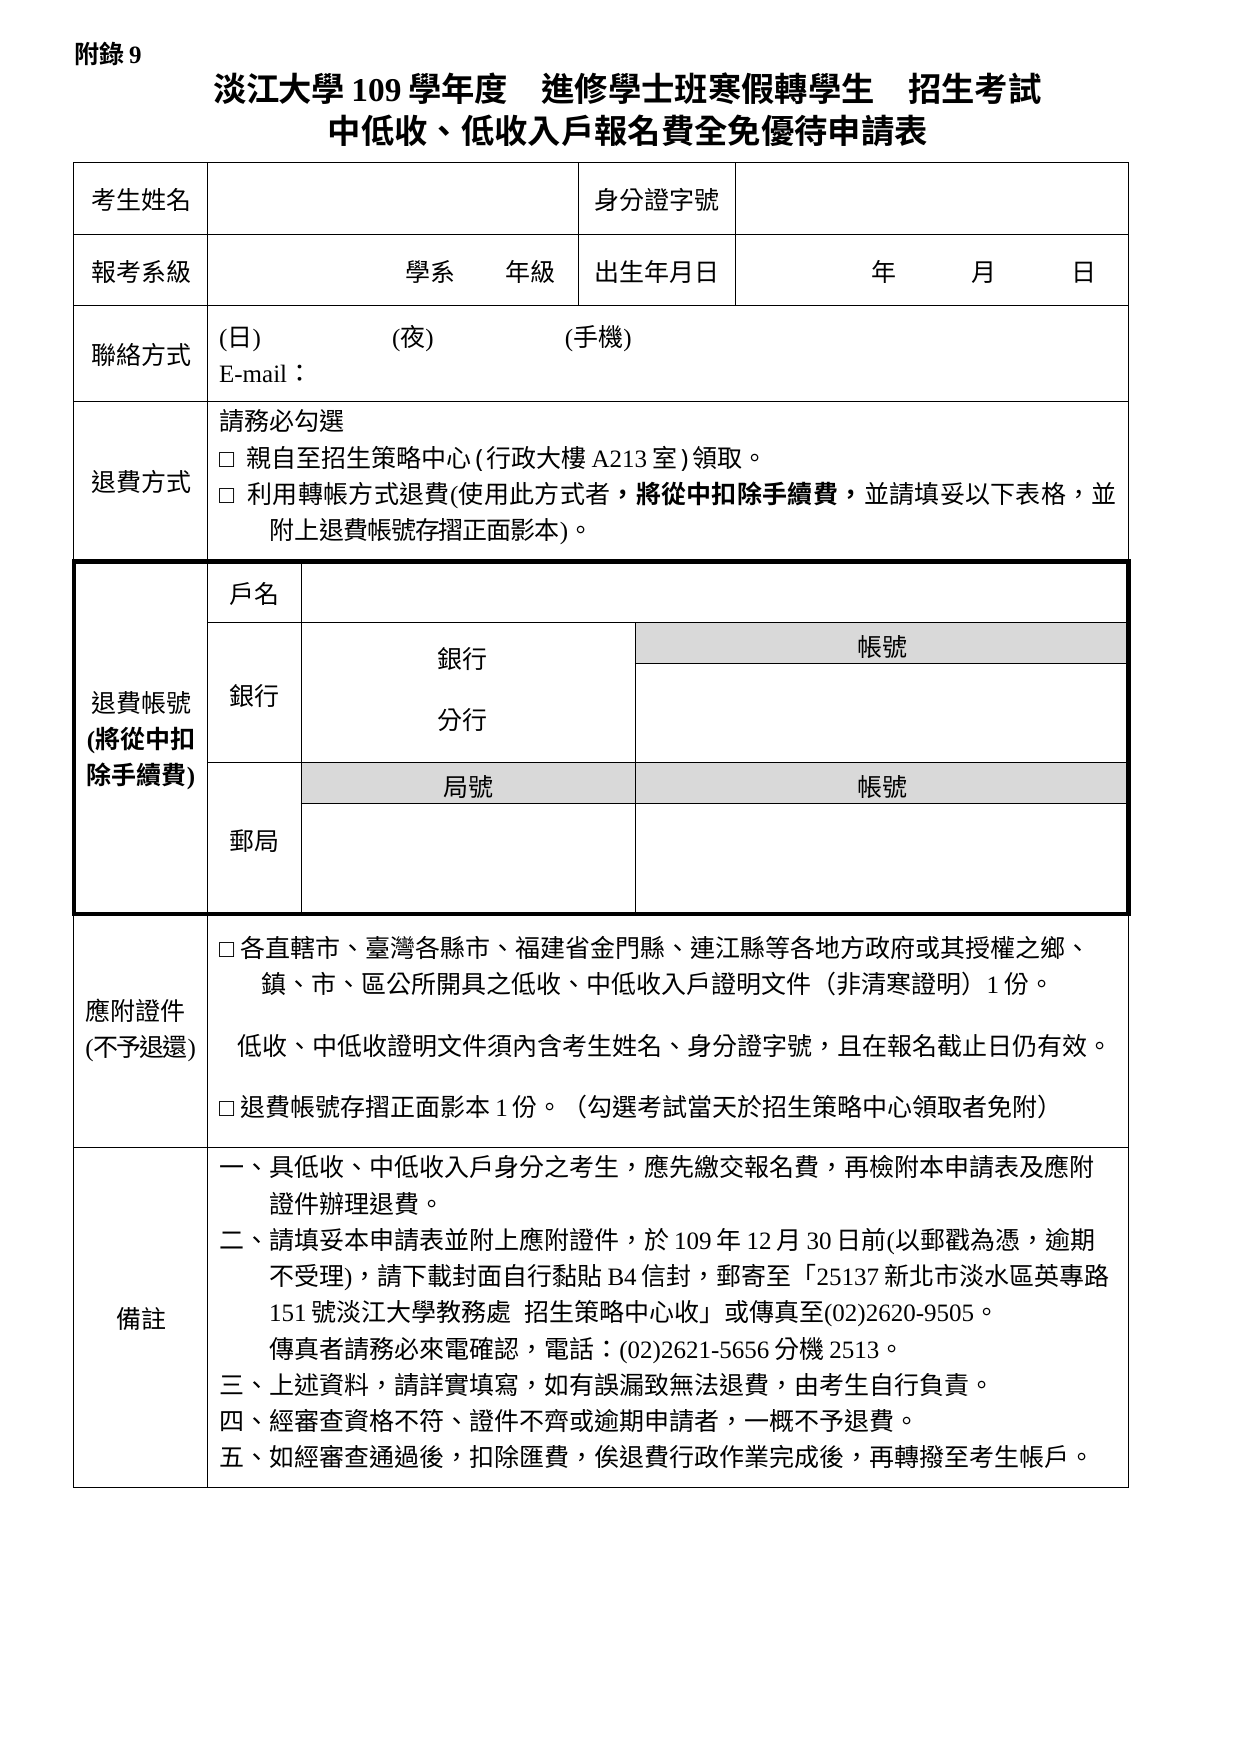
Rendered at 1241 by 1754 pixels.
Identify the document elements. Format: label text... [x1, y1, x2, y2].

table_cell 局號 [302, 763, 635, 803]
table_cell [302, 804, 635, 911]
table_cell 年 月 日 [736, 235, 1128, 305]
table_header 考生姓名 [74, 163, 207, 234]
table_cell □ 各直轄市、臺灣各縣市、福建省金門縣、連江縣等各地方政府或其授權之鄉、鎮、市、區公所開具之低收、中低收入戶證明文件（非清寒證明）1份。 低收、中低收證明文件須內含考生姓名、身分證字號，且在報名截止日仍有效。 □ 退費帳號存摺正面影本1份。（勾選考試當天於招生策略中心領取者免附） [208, 916, 1128, 1147]
table_cell 郵局 [208, 763, 301, 911]
table_cell (日) (夜) (手機) E-mail： [208, 306, 1128, 401]
table_cell [636, 664, 1126, 762]
text 淡江大學109學年度 進修學士班寒假轉學生 招生考試 [74, 68, 1181, 110]
table_cell [302, 564, 1126, 622]
table_header [736, 163, 1128, 234]
table_cell 銀行 分行 [302, 623, 635, 762]
table_cell [636, 804, 1126, 911]
table_cell 聯絡方式 [74, 306, 207, 401]
table_header [208, 163, 578, 234]
table_cell 學系 年級 [208, 235, 578, 305]
table_cell 退費帳號(將從中扣除手續費) [76, 564, 207, 911]
table_cell 退費方式 [74, 402, 207, 559]
table_cell 帳號 [636, 623, 1126, 663]
text 中低收、低收入戶報名費全免優待申請表 [74, 110, 1181, 152]
table_cell 請務必勾選 □ 親自至招生策略中心(行政大樓A213室)領取。 □ 利用轉帳方式退費(使用此方式者，將從中扣除手續費，並請填妥以下表格，並附上退費帳號存摺正面影本)。 [208, 402, 1128, 559]
table_cell 報考系級 [74, 235, 207, 305]
table_cell 戶名 [208, 564, 301, 622]
table_cell 應附證件 (不予退還) [74, 916, 207, 1147]
table_cell 帳號 [636, 763, 1126, 803]
table_cell 一、具低收、中低收入戶身分之考生，應先繳交報名費，再檢附本申請表及應附證件辦理退費。 二、請填妥本申請表並附上應附證件，於109年12月30日前(以郵戳為憑，逾期不受理)，請下載封面自行黏貼B4信封，郵寄至「25137新北市淡水區英專路151號淡江大學教務處 招生策略中心收」或傳真至(02)2620-9505。 傳真者請務必來電確認，電話：(02)2621-5656分機2513。 三、上述資料，請詳實填寫，如有誤漏致無法退費，由考生自行負責。 四、經審查資格不符、證件不齊或逾期申請者，一概不予退費。 五、如經審查通過後，扣除匯費，俟退費行政作業完成後，再轉撥至考生帳戶。 [208, 1148, 1128, 1487]
text 附錄9 [74, 41, 1181, 68]
table_cell 銀行 [208, 623, 301, 762]
table_cell 出生年月日 [579, 235, 735, 305]
table_cell 備註 [74, 1148, 207, 1487]
table_header 身分證字號 [579, 163, 735, 234]
